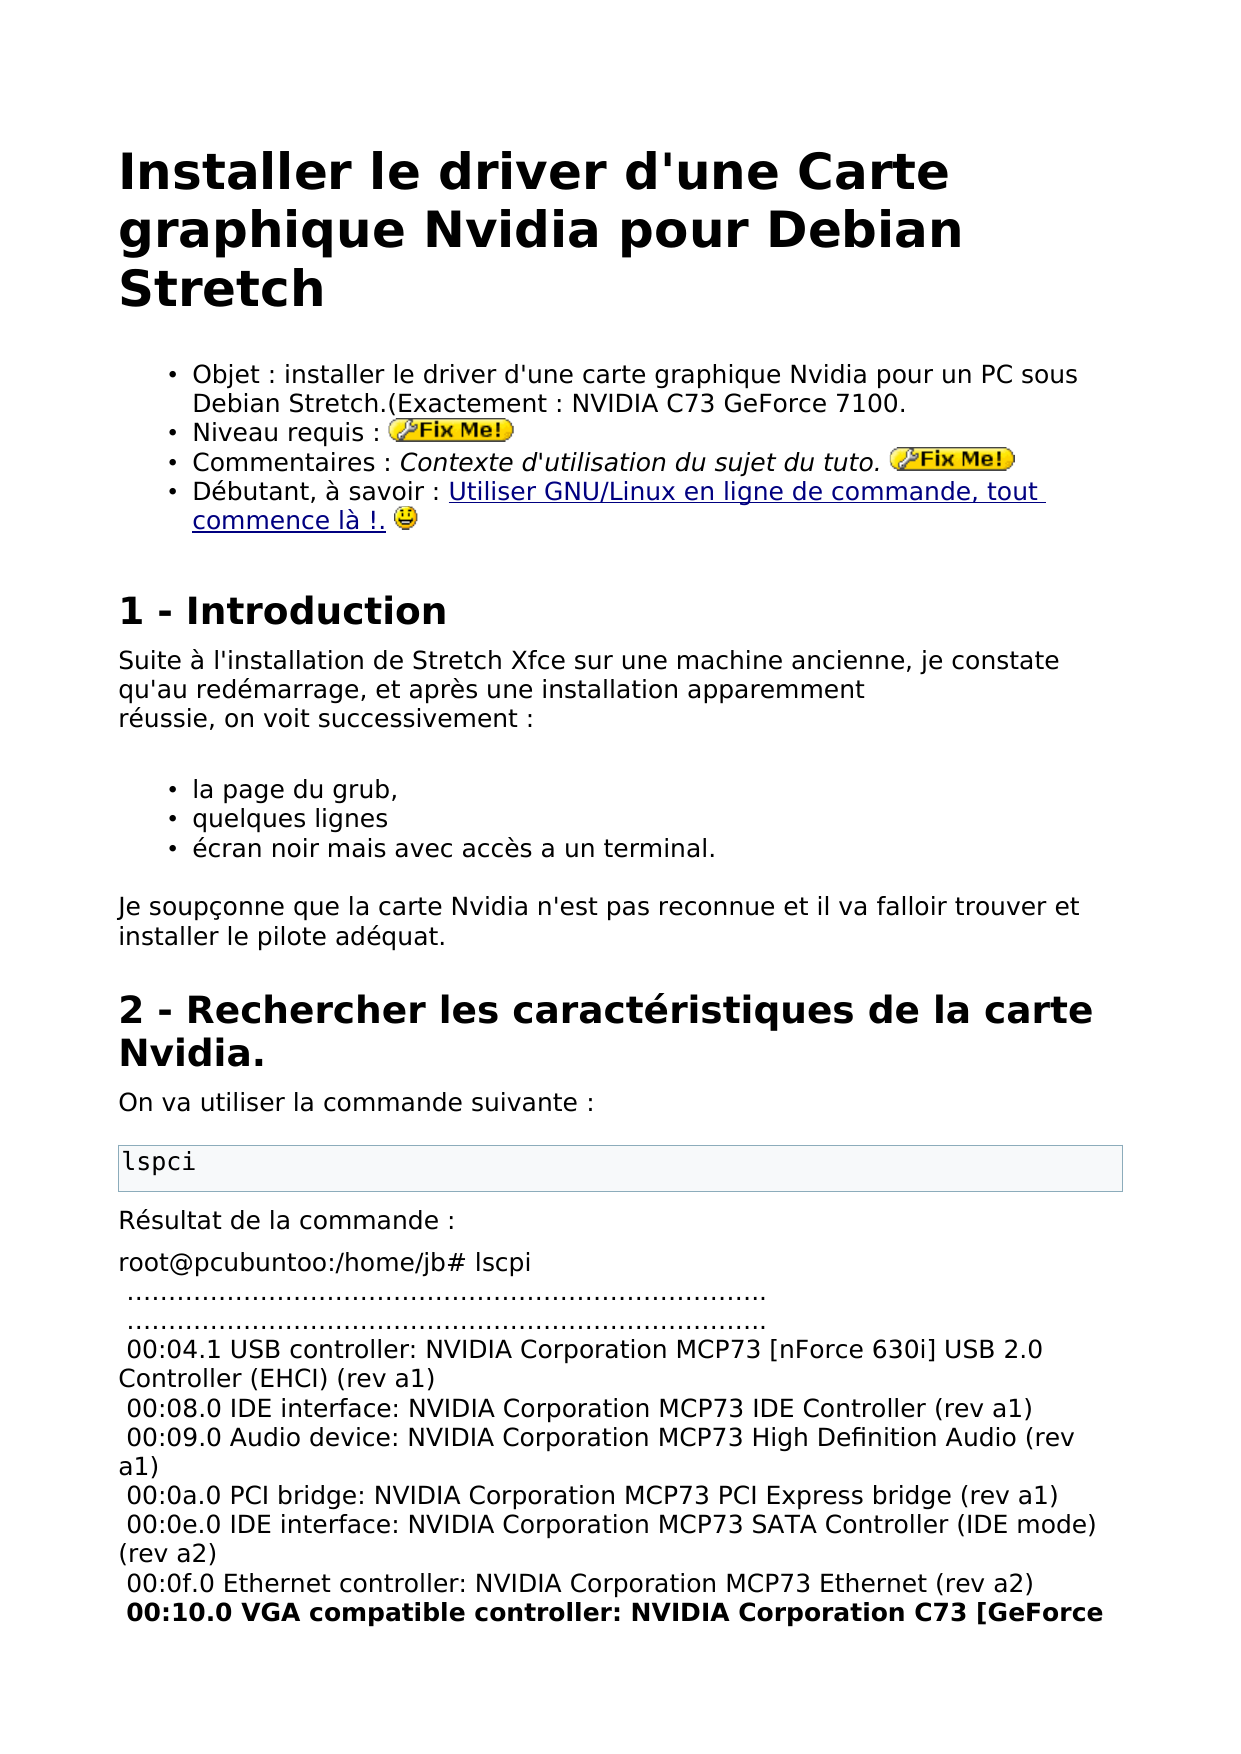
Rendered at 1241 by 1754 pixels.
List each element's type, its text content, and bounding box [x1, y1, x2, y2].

text Je soupçonne que la carte Nvidia n'est pas reconnue et il va falloir trouver et installer le pilote adéquat. [118, 892, 1122, 951]
picture [388, 418, 514, 442]
subtitle 2 - Rechercher les caractéristiques de la carte Nvidia. [118, 988, 1122, 1076]
text On va utiliser la commande suivante : [118, 1088, 1122, 1117]
list Commentaires : Contexte d'utilisation du sujet du tuto. [177, 447, 1122, 477]
list Débutant, à savoir : Utiliser GNU/Linux en ligne de commande, tout commence là !. [177, 477, 1122, 535]
text Résultat de la commande : [118, 1206, 1122, 1236]
list Niveau requis : [177, 418, 1122, 447]
list écran noir mais avec accès a un terminal. [177, 834, 1122, 863]
table_header lspci [119, 1146, 1122, 1191]
list Objet : installer le driver d'une carte graphique Nvidia pour un PC sous Debian Stretch.(Exactement : NVIDIA C73 GeForce 7100. [177, 360, 1122, 418]
picture [394, 506, 418, 530]
text root@pcubuntoo:/home/jb# lscpi ………………………………………………………………….. ………………………………………………………………….. 00:04.1 USB controller: NVIDIA Corporation MCP73 [nForce 630i] USB 2.0 Controller (EHCI) (rev a1) 00:08.0 IDE interface: NVIDIA Corporation MCP73 IDE Controller (rev a1) 00:09.0 Audio device: NVIDIA Corporation MCP73 High Definition Audio (rev a1) 00:0a.0 PCI bridge: NVIDIA Corporation MCP73 PCI Express bridge (rev a1) 00:0e.0 IDE interface: NVIDIA Corporation MCP73 SATA Controller (IDE mode) (rev a2) 00:0f.0 Ethernet controller: NVIDIA Corporation MCP73 Ethernet (rev a2) 00:10.0 VGA compatible controller: NVIDIA Corporation C73 [GeForce [118, 1248, 1122, 1627]
list la page du grub, [177, 776, 1122, 805]
list quelques lignes [177, 805, 1122, 834]
subtitle Installer le driver d'une Carte graphique Nvidia pour Debian Stretch [118, 143, 1122, 318]
text Suite à l'installation de Stretch Xfce sur une machine ancienne, je constate qu'au redémarrage, et après une installation apparemment réussie, on voit successivement : [118, 646, 1122, 733]
picture [889, 447, 1015, 471]
subtitle 1 - Introduction [118, 590, 1122, 633]
